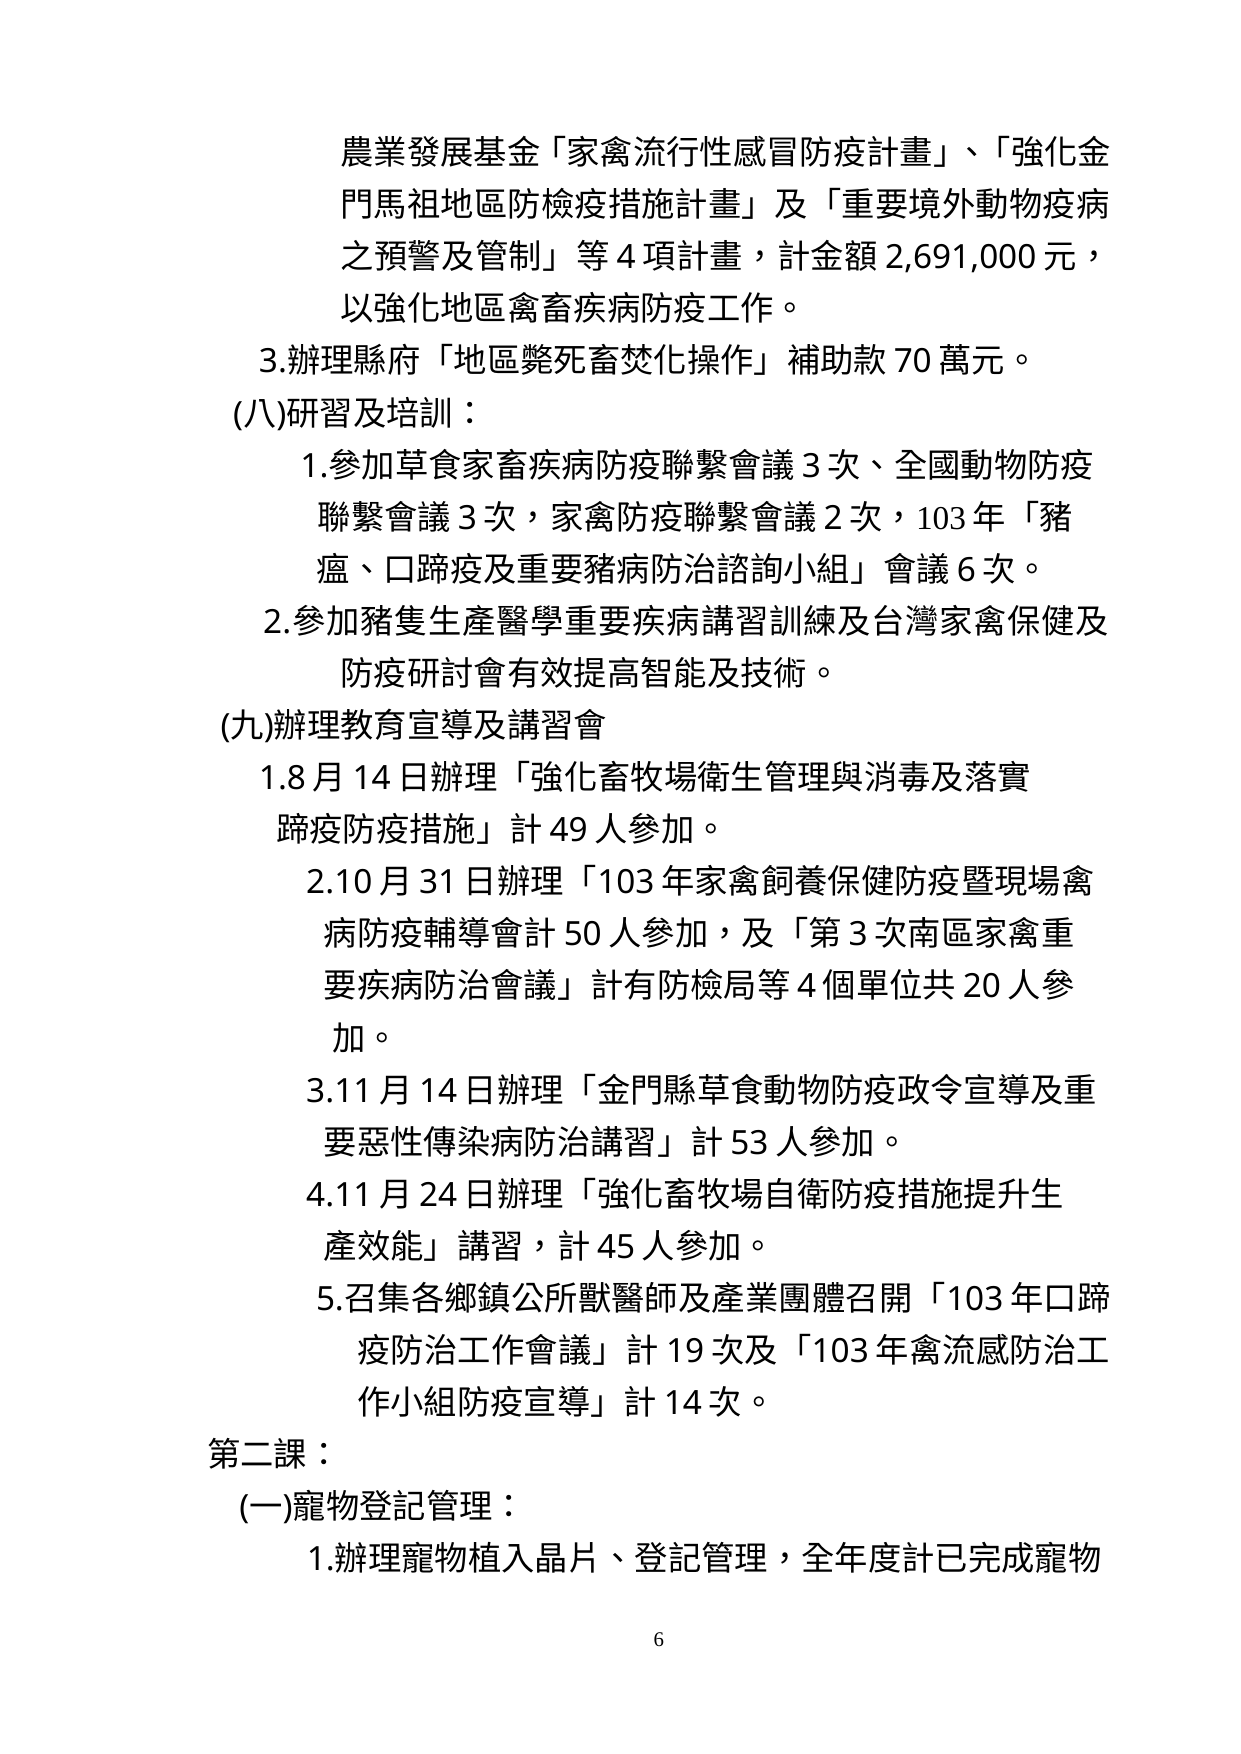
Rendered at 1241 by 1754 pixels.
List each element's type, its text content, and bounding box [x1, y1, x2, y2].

text 3.11月14日辦理「金門縣草食動物防疫政令宣導及重 [297, 1060, 1110, 1112]
text 4.11月24日辦理「強化畜牧場自衛防疫措施提升生 [297, 1164, 1110, 1217]
text 產效能」講習，計45人參加。 [297, 1217, 1110, 1269]
text 加。 [297, 1008, 1110, 1060]
text 2.辦理防檢局委辦計畫「走私進口畜產品銷燬處理計畫」、農業發展基金「家禽流行性感冒防疫計畫」、「強化金門馬祖地區防檢疫措施計畫」及「重要境外動物疫病之預警及管制」等4項計畫，計金額2,691,000元，以強化地區禽畜疾病防疫工作。 [307, 123, 1110, 331]
text 3.辦理縣府「地區斃死畜焚化操作」補助款70萬元。 [207, 331, 1110, 383]
text 蹄疫防疫措施」計49人參加。 [207, 800, 1110, 852]
text (八)研習及培訓： [207, 383, 1110, 435]
text 病防疫輔導會計50人參加，及「第3次南區家禽重 [297, 904, 1110, 956]
text 第二課： [207, 1425, 1110, 1477]
text 2.10月31日辦理「103年家禽飼養保健防疫暨現場禽 [297, 852, 1110, 904]
text 1.參加草食家畜疾病防疫聯繫會議3次、全國動物防疫 [292, 435, 1110, 487]
text 聯繫會議3次，家禽防疫聯繫會議2次，103年「豬 [292, 487, 1110, 539]
text 1.辦理寵物植入晶片、登記管理，全年度計已完成寵物登617隻（犬475隻、貓149隻），以落實寵物登記。 [307, 1529, 1110, 1581]
text (一)寵物登記管理： [222, 1477, 1110, 1529]
text 要惡性傳染病防治講習」計53人參加。 [297, 1112, 1110, 1164]
text 5.召集各鄉鎮公所獸醫師及產業團體召開「103年口蹄疫防治工作會議」計19次及「103年禽流感防治工作小組防疫宣導」計14次。 [307, 1269, 1110, 1425]
text 要疾病防治會議」計有防檢局等4個單位共20人參 [297, 956, 1110, 1008]
text 2.參加豬隻生產醫學重要疾病講習訓練及台灣家禽保健及防疫研討會有效提高智能及技術。 [207, 592, 1110, 696]
text (九)辦理教育宣導及講習會 [177, 696, 1110, 748]
text 1.8月14日辦理「強化畜牧場衛生管理與消毒及落實 [207, 748, 1110, 800]
text 瘟、口蹄疫及重要豬病防治諮詢小組」會議6次。 [292, 539, 1110, 592]
